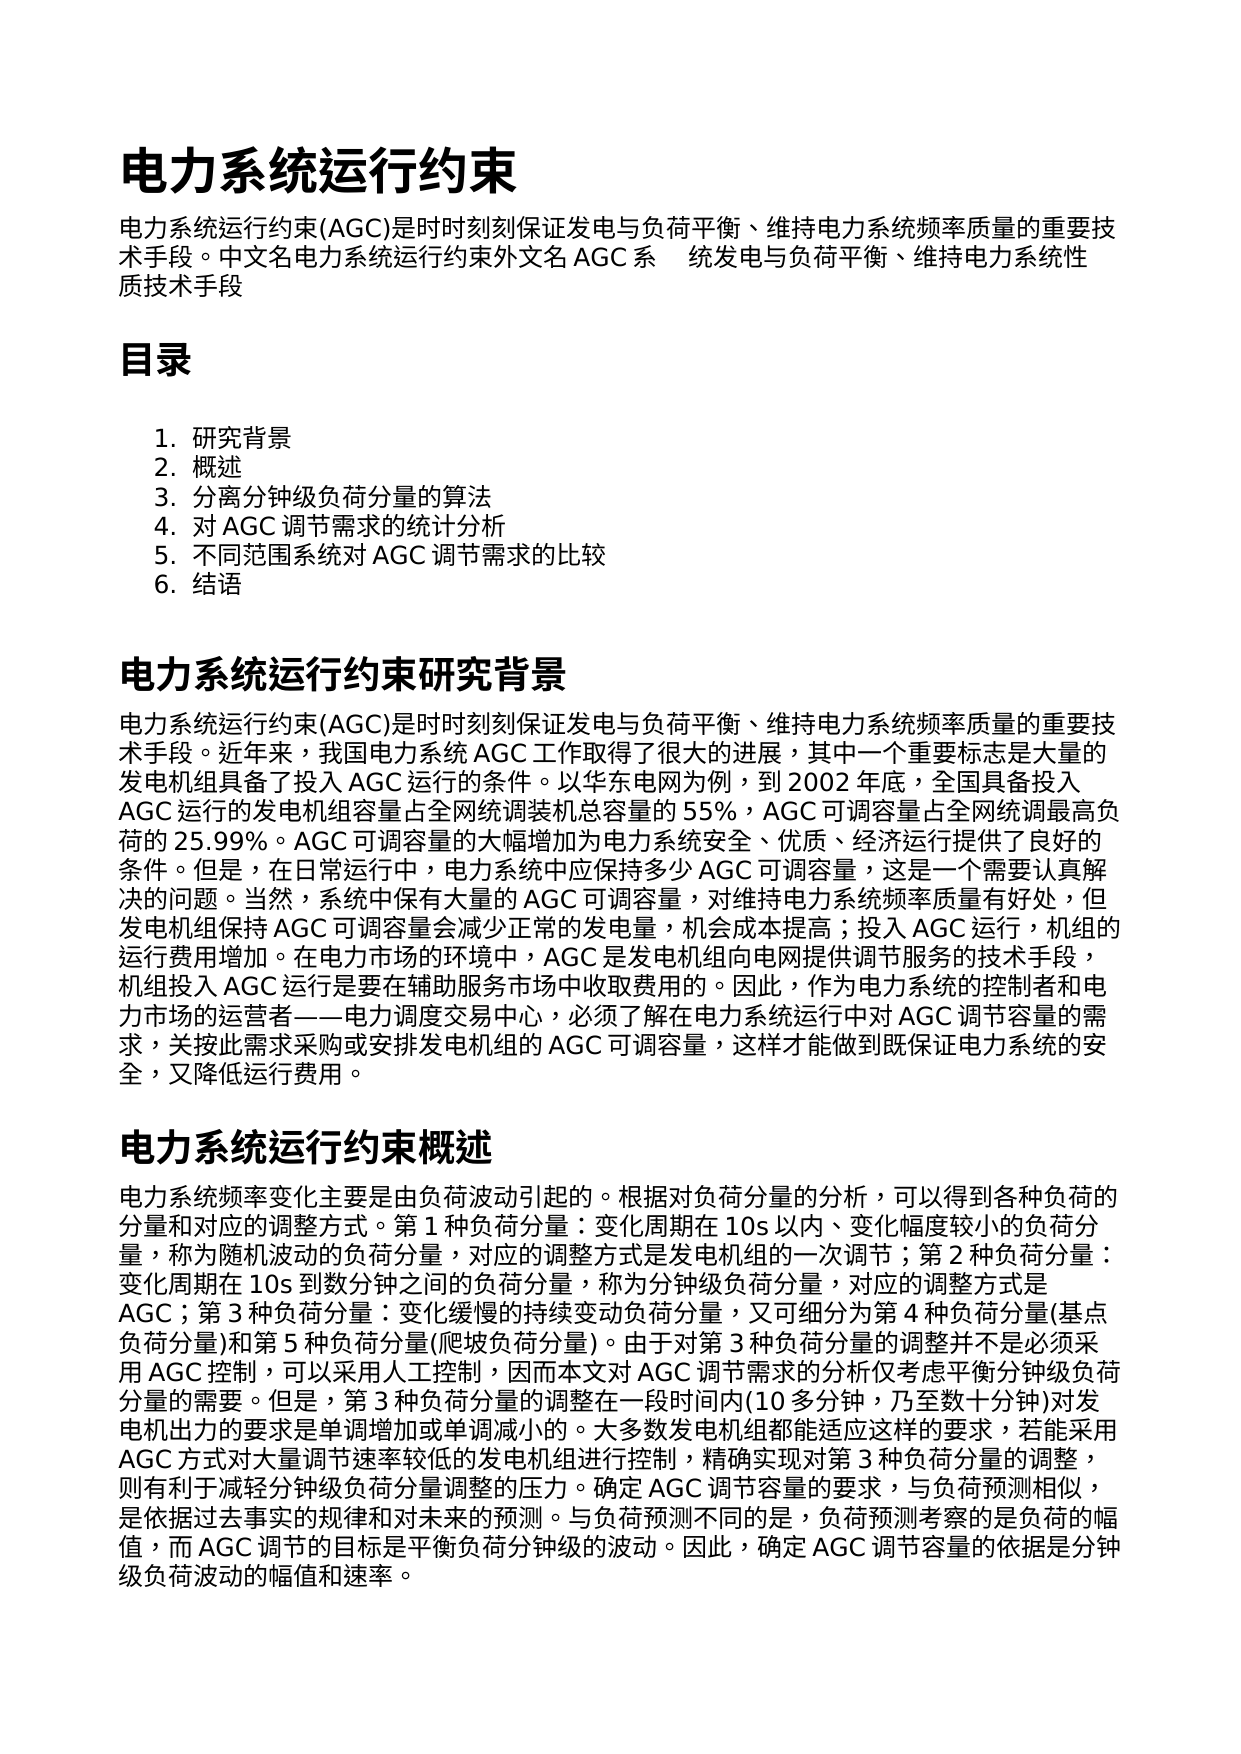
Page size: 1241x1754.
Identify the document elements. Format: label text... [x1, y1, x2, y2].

list 概述 [177, 454, 1122, 483]
subtitle 目录 [118, 339, 1122, 382]
subtitle 电力系统运行约束概述 [118, 1127, 1122, 1170]
text 电力系统频率变化主要是由负荷波动引起的。根据对负荷分量的分析，可以得到各种负荷的分量和对应的调整方式。第1种负荷分量：变化周期在10s以内、变化幅度较小的负荷分量，称为随机波动的负荷分量，对应的调整方式是发电机组的一次调节；第2种负荷分量：变化周期在10s到数分钟之间的负荷分量，称为分钟级负荷分量，对应的调整方式是AGC；第3种负荷分量：变化缓慢的持续变动负荷分量，又可细分为第4种负荷分量(基点负荷分量)和第5种负荷分量(爬坡负荷分量)。由于对第3种负荷分量的调整并不是必须采用AGC控制，可以采用人工控制，因而本文对AGC调节需求的分析仅考虑平衡分钟级负荷分量的需要。但是，第3种负荷分量的调整在一段时间内(10多分钟，乃至数十分钟)对发电机出力的要求是单调增加或单调减小的。大多数发电机组都能适应这样的要求，若能采用AGC方式对大量调节速率较低的发电机组进行控制，精确实现对第3种负荷分量的调整，则有利于减轻分钟级负荷分量调整的压力。确定AGC调节容量的要求，与负荷预测相似，是依据过去事实的规律和对未来的预测。与负荷预测不同的是，负荷预测考察的是负荷的幅值，而AGC调节的目标是平衡负荷分钟级的波动。因此，确定AGC调节容量的依据是分钟级负荷波动的幅值和速率。 [118, 1183, 1122, 1591]
subtitle 电力系统运行约束研究背景 [118, 654, 1122, 698]
text 电力系统运行约束(AGC)是时时刻刻保证发电与负荷平衡、维持电力系统频率质量的重要技术手段。中文名电力系统运行约束外文名AGC系 统发电与负荷平衡、维持电力系统性 质技术手段 [118, 214, 1122, 301]
list 不同范围系统对AGC调节需求的比较 [177, 541, 1122, 570]
list 结语 [177, 570, 1122, 599]
list 分离分钟级负荷分量的算法 [177, 483, 1122, 512]
subtitle 电力系统运行约束 [118, 143, 1122, 201]
list 研究背景 [177, 424, 1122, 454]
text 电力系统运行约束(AGC)是时时刻刻保证发电与负荷平衡、维持电力系统频率质量的重要技术手段。近年来，我国电力系统AGC工作取得了很大的进展，其中一个重要标志是大量的发电机组具备了投入AGC运行的条件。以华东电网为例，到2002年底，全国具备投入AGC运行的发电机组容量占全网统调装机总容量的55%，AGC可调容量占全网统调最高负荷的25.99%。AGC可调容量的大幅增加为电力系统安全、优质、经济运行提供了良好的条件。但是，在日常运行中，电力系统中应保持多少AGC可调容量，这是一个需要认真解决的问题。当然，系统中保有大量的AGC可调容量，对维持电力系统频率质量有好处，但发电机组保持AGC可调容量会减少正常的发电量，机会成本提高；投入AGC运行，机组的运行费用增加。在电力市场的环境中，AGC是发电机组向电网提供调节服务的技术手段，机组投入AGC运行是要在辅助服务市场中收取费用的。因此，作为电力系统的控制者和电力市场的运营者——电力调度交易中心，必须了解在电力系统运行中对AGC调节容量的需求，关按此需求采购或安排发电机组的AGC可调容量，这样才能做到既保证电力系统的安全，又降低运行费用。 [118, 710, 1122, 1089]
list 对AGC调节需求的统计分析 [177, 512, 1122, 541]
